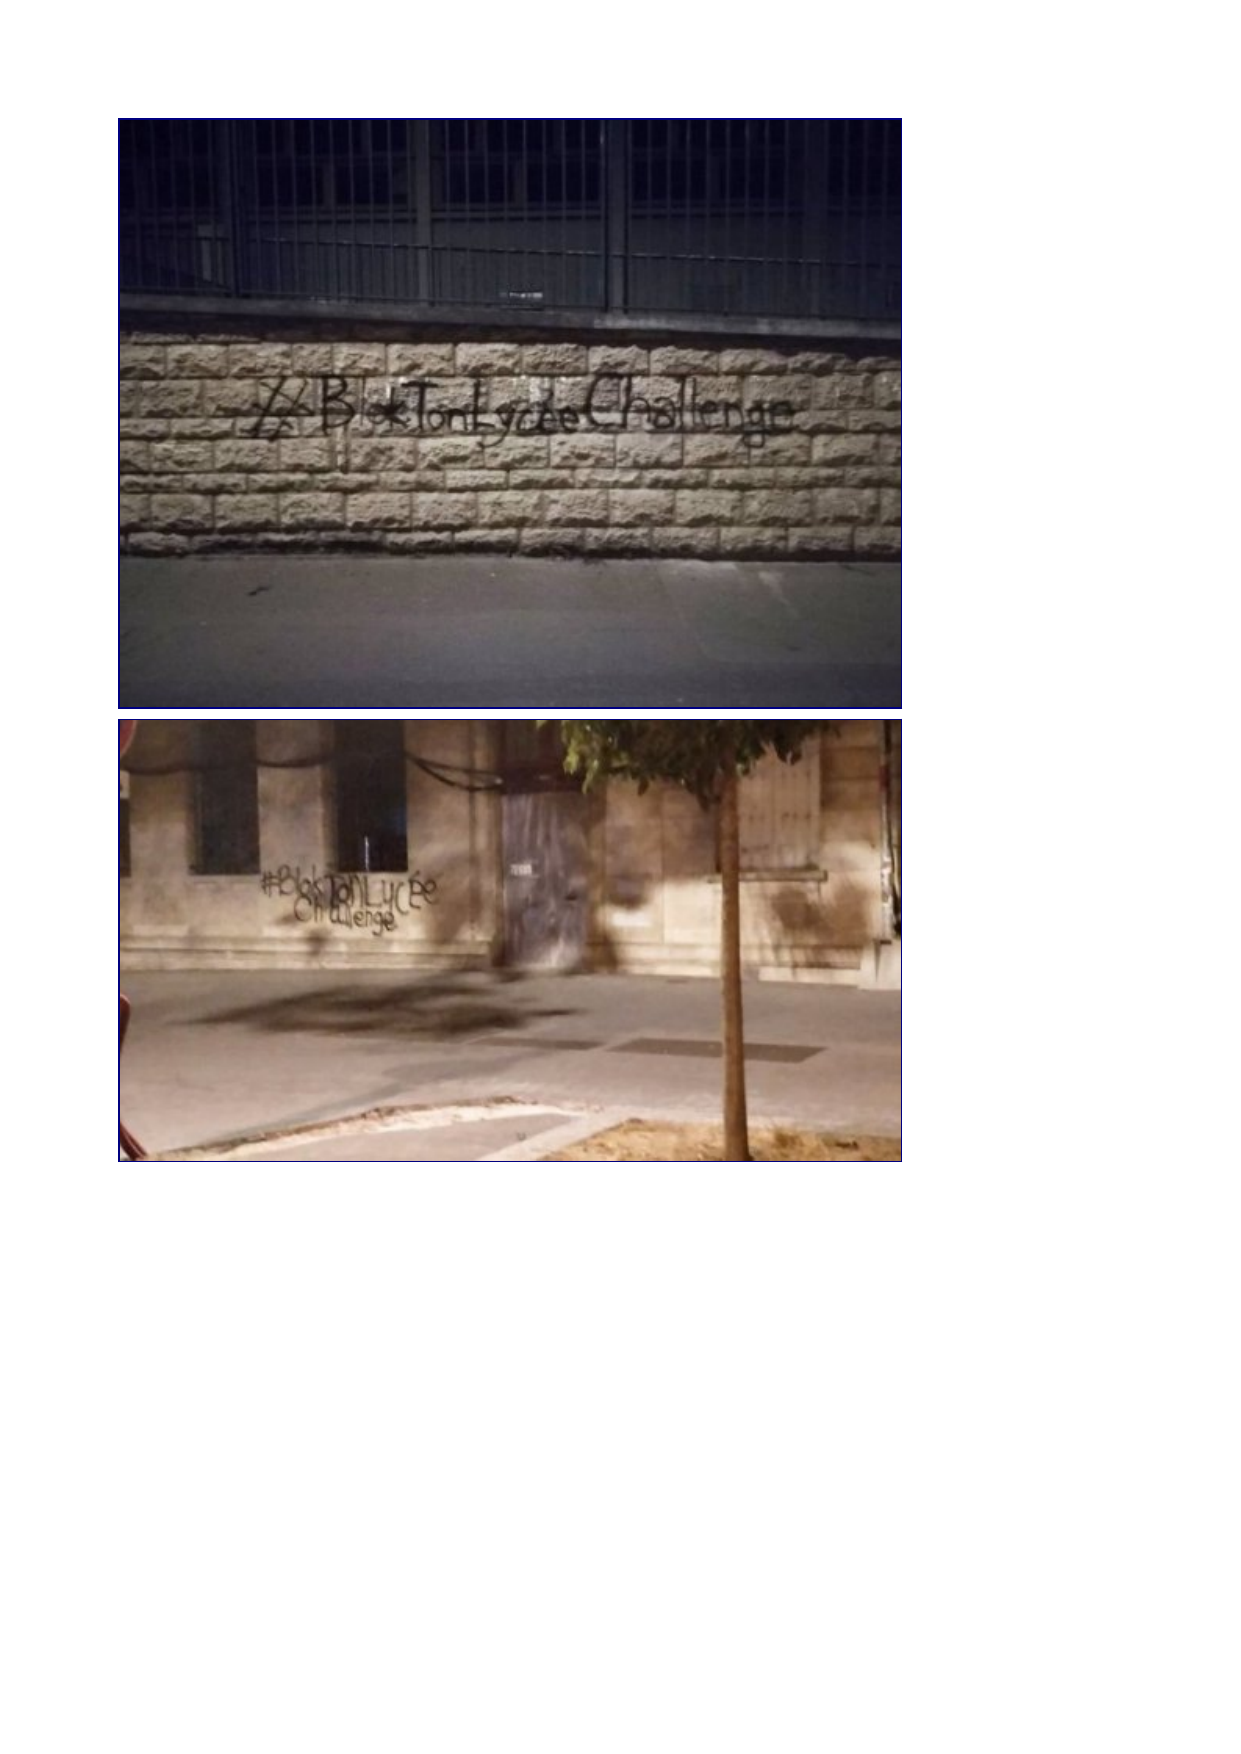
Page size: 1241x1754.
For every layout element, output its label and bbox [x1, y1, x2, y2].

picture [120, 720, 901, 1161]
picture [120, 120, 901, 707]
